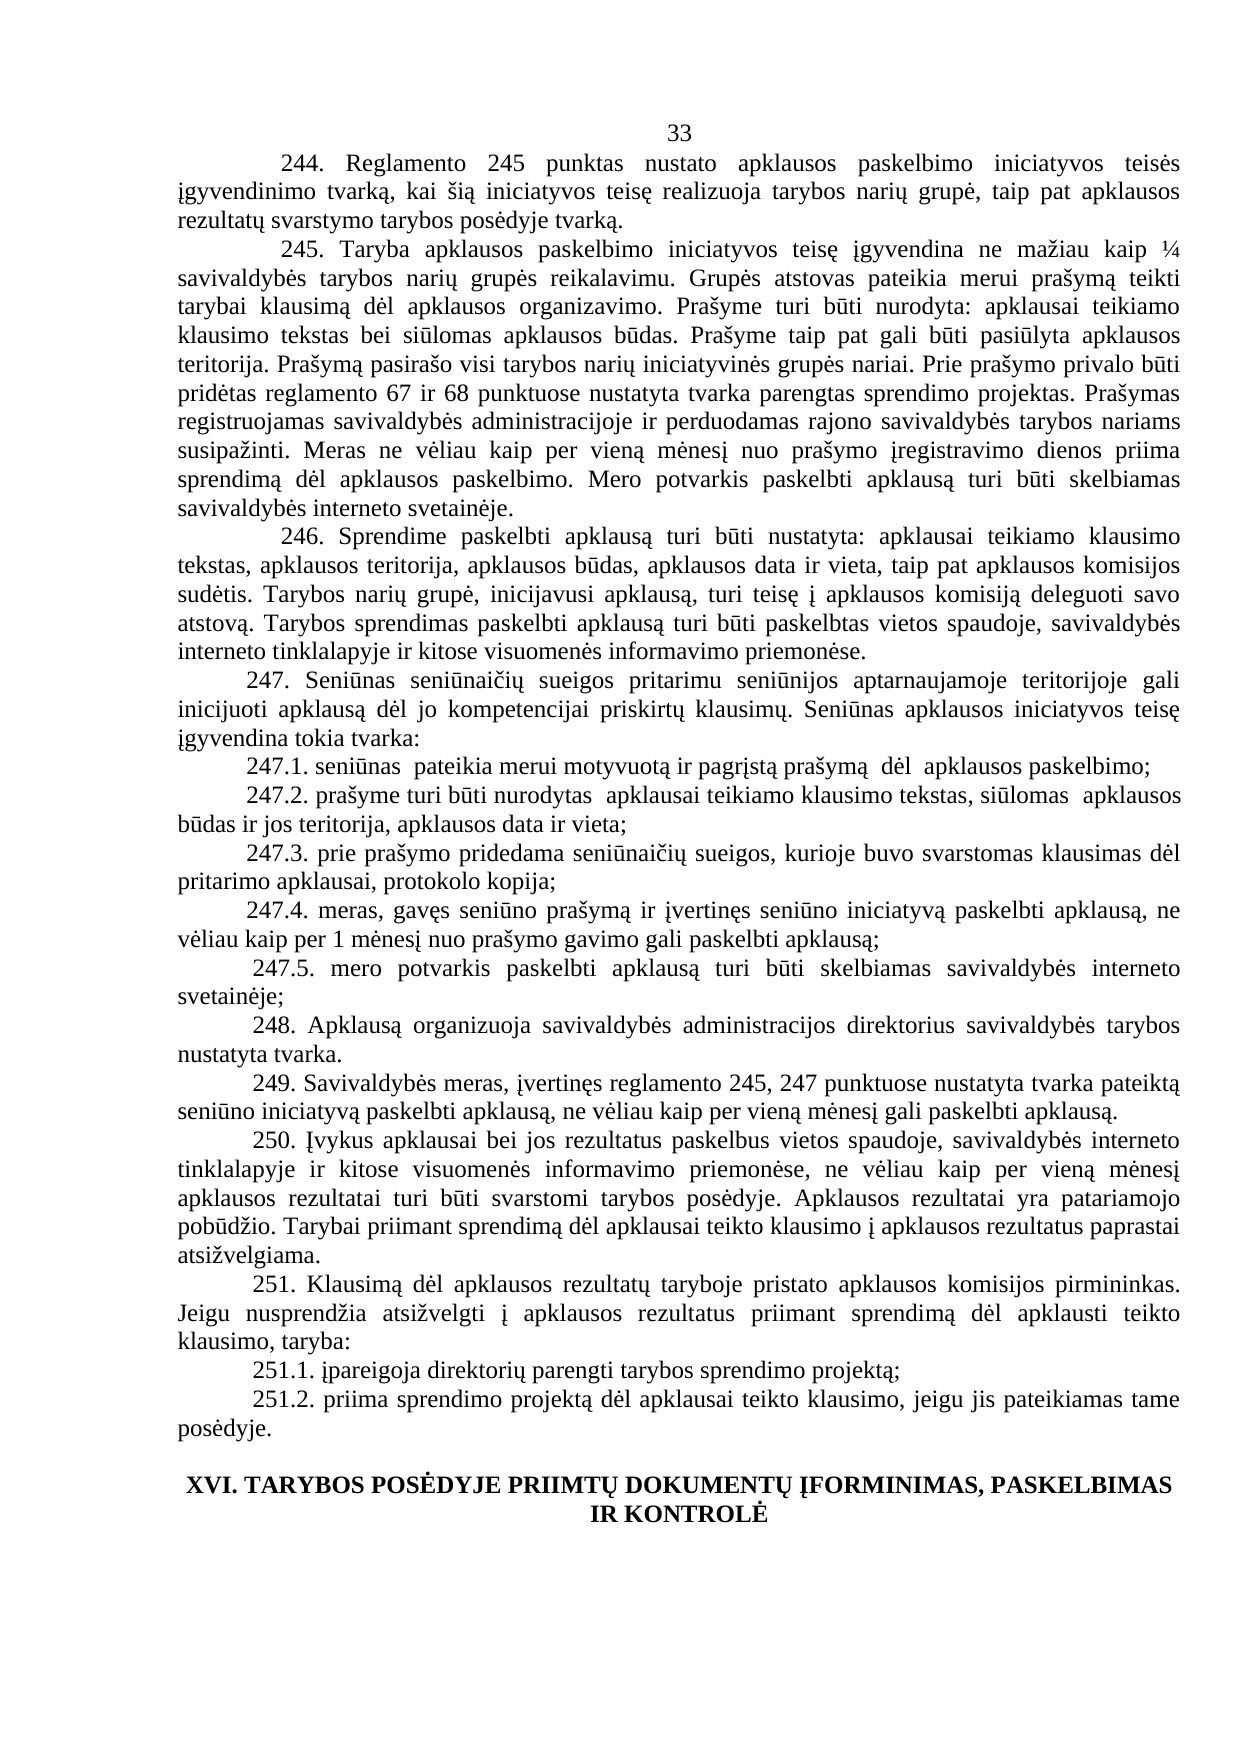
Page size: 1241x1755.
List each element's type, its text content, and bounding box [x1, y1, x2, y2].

text XVI. TARYBOS POSĖDYJE PRIIMTŲ DOKUMENTŲ ĮFORMINIMAS, PASKELBIMAS IR KONTROLĖ [177, 1470, 1181, 1528]
text 245. Taryba apklausos paskelbimo iniciatyvos teisę įgyvendina ne mažiau kaip ¼ savivaldybės tarybos narių grupės reikalavimu. Grupės atstovas pateikia merui prašymą teikti tarybai klausimą dėl apklausos organizavimo. Prašyme turi būti nurodyta: apklausai teikiamo klausimo tekstas bei siūlomas apklausos būdas. Prašyme taip pat gali būti pasiūlyta apklausos teritorija. Prašymą pasirašo visi tarybos narių iniciatyvinės grupės nariai. Prie prašymo privalo būti pridėtas reglamento 67 ir 68 punktuose nustatyta tvarka parengtas sprendimo projektas. Prašymas registruojamas savivaldybės administracijoje ir perduodamas rajono savivaldybės tarybos nariams susipažinti. Meras ne vėliau kaip per vieną mėnesį nuo prašymo įregistravimo dienos priima sprendimą dėl apklausos paskelbimo. Mero potvarkis paskelbti apklausą turi būti skelbiamas savivaldybės interneto svetainėje. [177, 234, 1181, 521]
text 249. Savivaldybės meras, įvertinęs reglamento 245, 247 punktuose nustatyta tvarka pateiktą seniūno iniciatyvą paskelbti apklausą, ne vėliau kaip per vieną mėnesį gali paskelbti apklausą. [177, 1068, 1181, 1125]
text 251.2. priima sprendimo projektą dėl apklausai teikto klausimo, jeigu jis pateikiamas tame posėdyje. [177, 1384, 1181, 1441]
text 247.2. prašyme turi būti nurodytas apklausai teikiamo klausimo tekstas, siūlomas apklausos būdas ir jos teritorija, apklausos data ir vieta; [177, 780, 1181, 838]
text 247.5. mero potvarkis paskelbti apklausą turi būti skelbiamas savivaldybės interneto svetainėje; [177, 953, 1181, 1010]
text 247.3. prie prašymo pridedama seniūnaičių sueigos, kurioje buvo svarstomas klausimas dėl pritarimo apklausai, protokolo kopija; [177, 838, 1181, 895]
text 250. Įvykus apklausai bei jos rezultatus paskelbus vietos spaudoje, savivaldybės interneto tinklalapyje ir kitose visuomenės informavimo priemonėse, ne vėliau kaip per vieną mėnesį apklausos rezultatai turi būti svarstomi tarybos posėdyje. Apklausos rezultatai yra patariamojo pobūdžio. Tarybai priimant sprendimą dėl apklausai teikto klausimo į apklausos rezultatus paprastai atsižvelgiama. [177, 1125, 1181, 1269]
text 244. Reglamento 245 punktas nustato apklausos paskelbimo iniciatyvos teisės įgyvendinimo tvarką, kai šią iniciatyvos teisę realizuoja tarybos narių grupė, taip pat apklausos rezultatų svarstymo tarybos posėdyje tvarką. [177, 148, 1181, 234]
text 247.1. seniūnas pateikia merui motyvuotą ir pagrįstą prašymą dėl apklausos paskelbimo; [177, 751, 1181, 780]
text 251.1. įpareigoja direktorių parengti tarybos sprendimo projektą; [177, 1355, 1181, 1384]
text 247. Seniūnas seniūnaičių sueigos pritarimu seniūnijos aptarnaujamoje teritorijoje gali inicijuoti apklausą dėl jo kompetencijai priskirtų klausimų. Seniūnas apklausos iniciatyvos teisę įgyvendina tokia tvarka: [177, 665, 1181, 751]
text 247.4. meras, gavęs seniūno prašymą ir įvertinęs seniūno iniciatyvą paskelbti apklausą, ne vėliau kaip per 1 mėnesį nuo prašymo gavimo gali paskelbti apklausą; [177, 895, 1181, 953]
text 251. Klausimą dėl apklausos rezultatų taryboje pristato apklausos komisijos pirmininkas. Jeigu nusprendžia atsižvelgti į apklausos rezultatus priimant sprendimą dėl apklausti teikto klausimo, taryba: [177, 1269, 1181, 1355]
text 248. Apklausą organizuoja savivaldybės administracijos direktorius savivaldybės tarybos nustatyta tvarka. [177, 1010, 1181, 1068]
text 246. Sprendime paskelbti apklausą turi būti nustatyta: apklausai teikiamo klausimo tekstas, apklausos teritorija, apklausos būdas, apklausos data ir vieta, taip pat apklausos komisijos sudėtis. Tarybos narių grupė, inicijavusi apklausą, turi teisę į apklausos komisiją deleguoti savo atstovą. Tarybos sprendimas paskelbti apklausą turi būti paskelbtas vietos spaudoje, savivaldybės interneto tinklalapyje ir kitose visuomenės informavimo priemonėse. [177, 521, 1181, 665]
